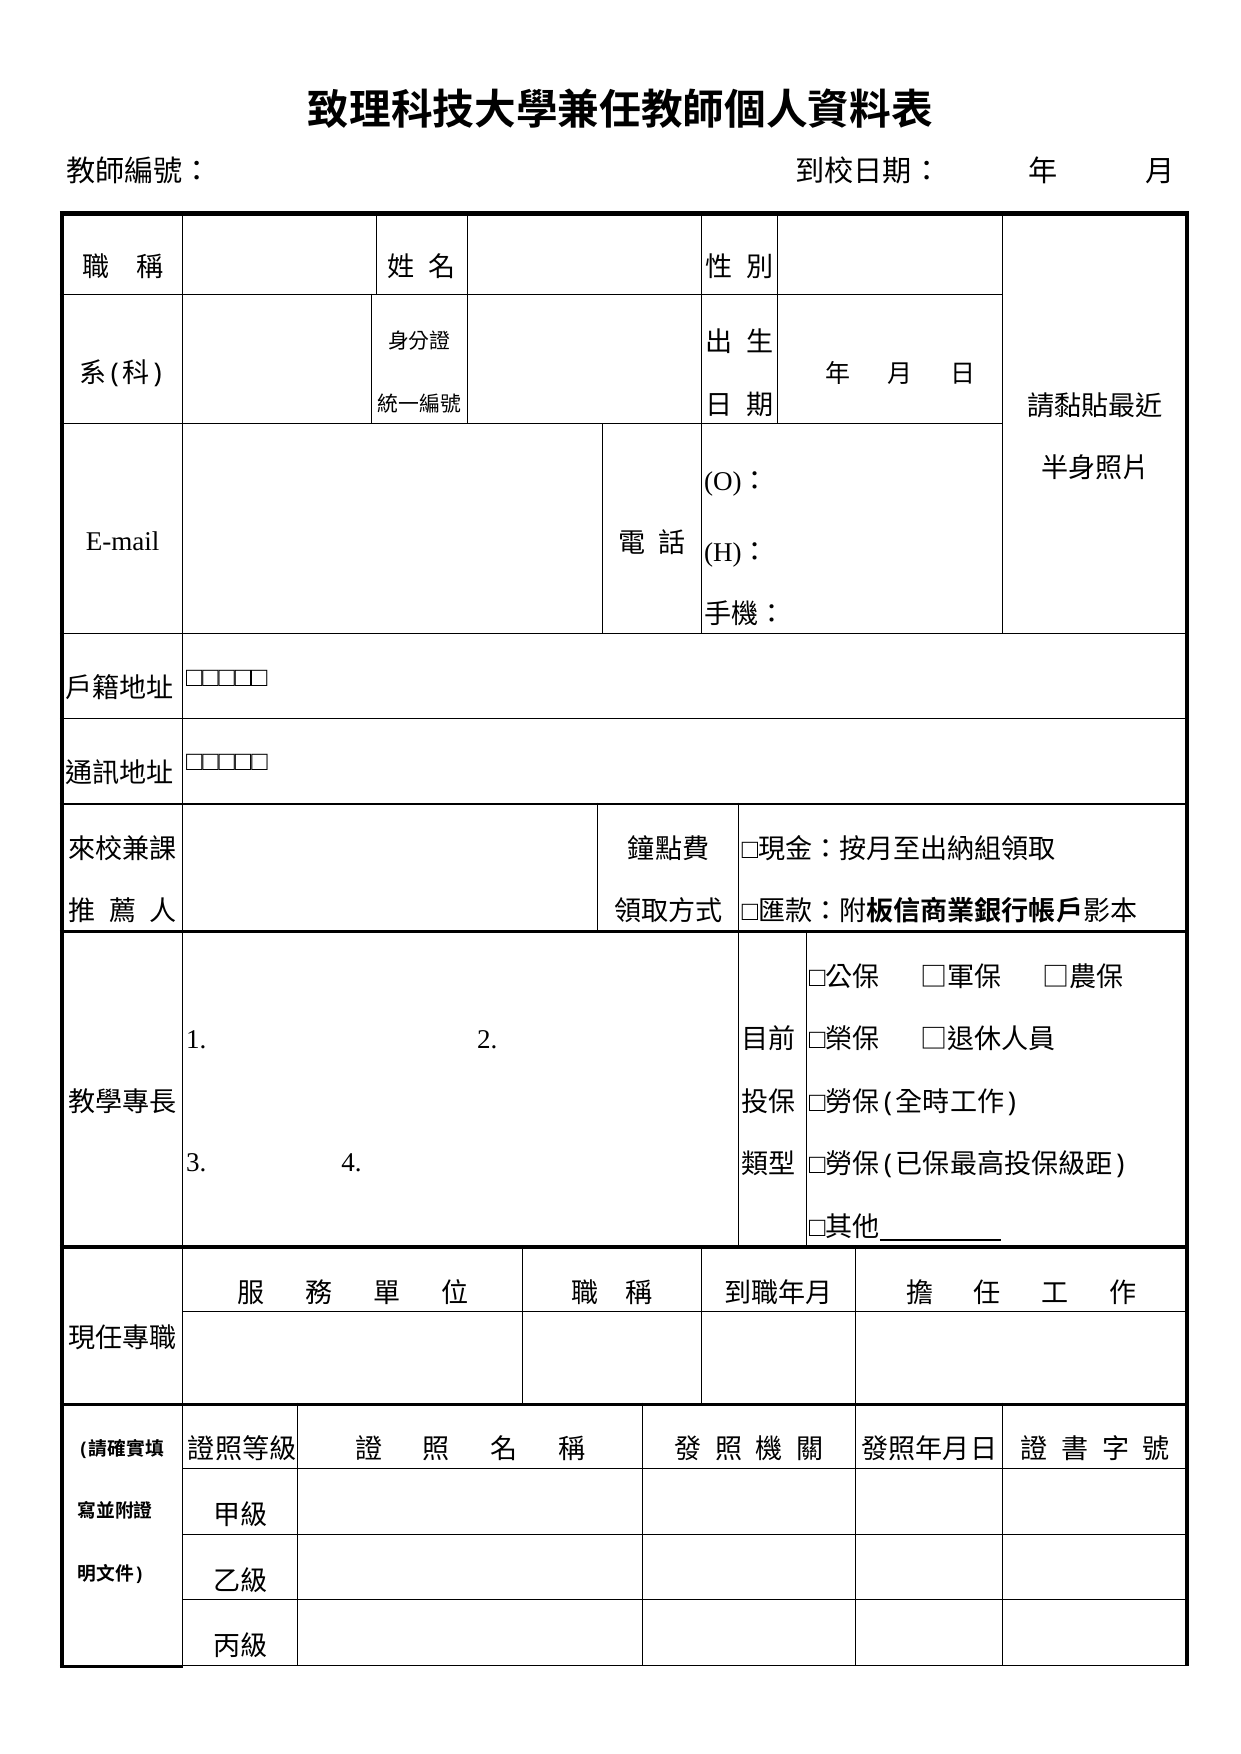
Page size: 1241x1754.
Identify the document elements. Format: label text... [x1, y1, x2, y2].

table_cell 甲級 [183, 1469, 297, 1534]
table_header 請黏貼最近半身照片 [1003, 216, 1185, 633]
table_cell [183, 424, 602, 633]
table_cell □□□□□ [183, 719, 1185, 803]
table_header 職 稱 [64, 216, 182, 293]
table_cell (請確實填寫並附證明文件) 持 有 證 照 [64, 1406, 182, 1665]
table_cell 證照等級 [183, 1406, 297, 1468]
table_header [183, 216, 376, 293]
table_cell [856, 1312, 1185, 1402]
table_cell 擔 任 工 作 [856, 1249, 1185, 1311]
table_cell [298, 1600, 642, 1665]
table_cell □公保 □軍保 □農保 □榮保 □退休人員 □勞保(全時工作) □勞保(已保最高投保級距) □其他 [807, 933, 1185, 1245]
table_cell [183, 1312, 522, 1402]
table_cell 通訊地址 [64, 719, 182, 803]
table_cell [468, 295, 701, 423]
table_cell [643, 1535, 855, 1599]
table_cell 身分證 統一編號 [372, 295, 467, 423]
table_cell [643, 1469, 855, 1534]
text 致理科技大學兼任教師個人資料表 [59, 64, 1181, 127]
text 教師編號： 到校日期： 年 月 [59, 127, 1181, 189]
table_cell 1. 2. 3. 4. [183, 933, 738, 1245]
table_cell 目前投保類型 [739, 933, 806, 1245]
table_cell (O)： (H)： 手機： [702, 424, 1002, 633]
table_cell 乙級 [183, 1535, 297, 1599]
table_cell 服 務 單 位 [183, 1249, 522, 1311]
table_cell 現任專職 [64, 1249, 182, 1402]
table_cell 到職年月 [702, 1249, 855, 1311]
table_cell 教學專長 [64, 933, 182, 1245]
table_header 性 別 [702, 216, 777, 293]
table_cell 證 照 名 稱 [298, 1406, 642, 1468]
table_cell [523, 1312, 701, 1402]
table_cell 發照年月日 [856, 1406, 1002, 1468]
table_cell 發 照 機 關 [643, 1406, 855, 1468]
table_header [468, 216, 701, 293]
table_cell 戶籍地址 [64, 634, 182, 718]
table_cell □□□□□ [183, 634, 1185, 718]
table_cell [1003, 1600, 1185, 1665]
table_header [778, 216, 1002, 293]
table_cell 鐘點費 領取方式 [598, 805, 738, 930]
table_cell 來校兼課 推 薦 人 [64, 805, 182, 930]
table_cell 出 生日 期 [702, 295, 777, 423]
table_cell 職 稱 [523, 1249, 701, 1311]
table_cell [856, 1469, 1002, 1534]
table_header 姓 名 [377, 216, 467, 293]
table_cell [856, 1535, 1002, 1599]
table_cell 電 話 [603, 424, 701, 633]
table_cell [1003, 1469, 1185, 1534]
table_cell [183, 805, 597, 930]
table_cell [183, 295, 371, 423]
table_cell E-mail [64, 424, 182, 633]
table_cell [298, 1469, 642, 1534]
table_cell □現金：按月至出納組領取 □匯款：附板信商業銀行帳戶影本 [739, 805, 1185, 930]
table_cell [702, 1312, 855, 1402]
table_cell [298, 1535, 642, 1599]
table_cell 丙級 [183, 1600, 297, 1665]
table_cell [643, 1600, 855, 1665]
table_cell 證 書 字 號 [1003, 1406, 1185, 1468]
table_cell [856, 1600, 1002, 1665]
table_cell 年 月 日 [778, 295, 1002, 423]
table_cell [1003, 1535, 1185, 1599]
table_cell 系(科) [64, 295, 182, 423]
